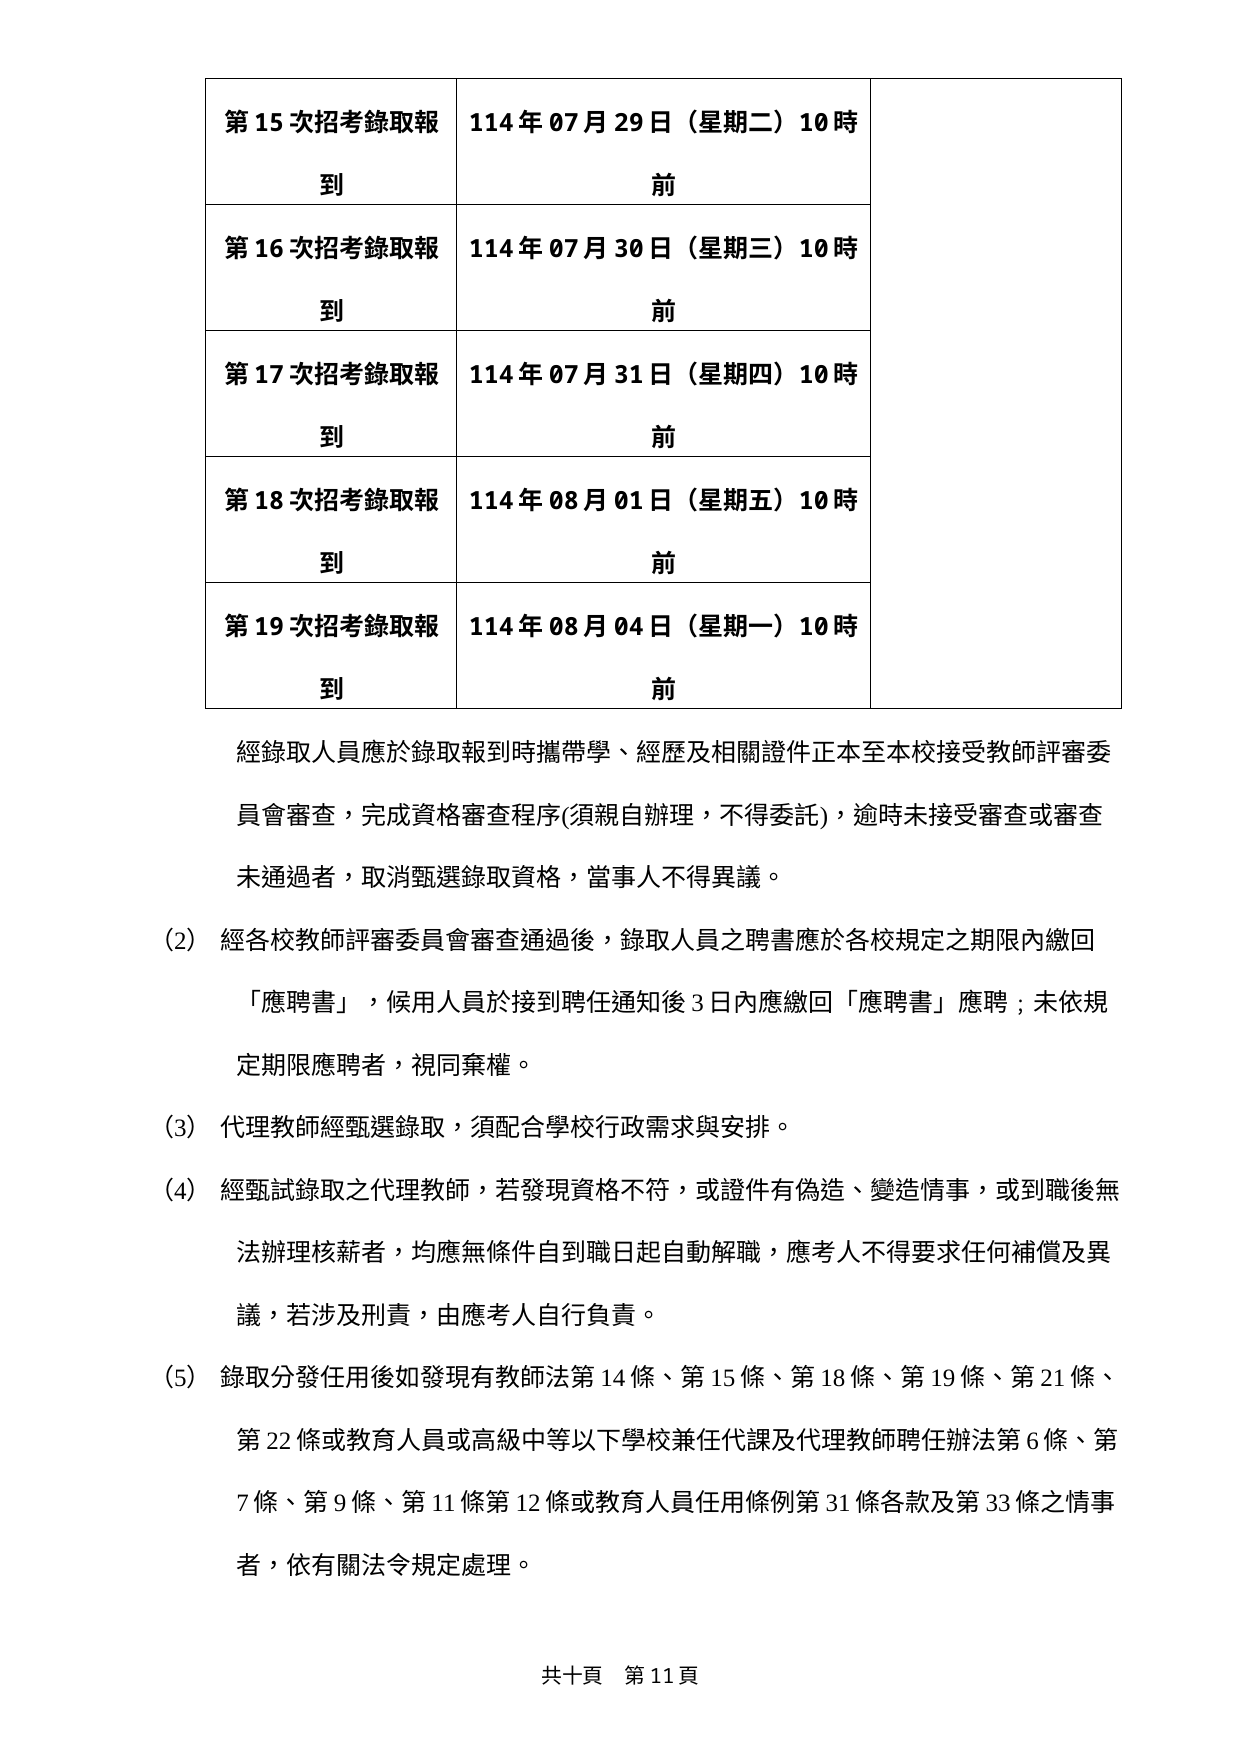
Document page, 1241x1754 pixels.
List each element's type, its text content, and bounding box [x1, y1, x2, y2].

list 錄取分發任用後如發現有教師法第14條、第15條、第18條、第19條、第21條、第22條或教育人員或高級中等以下學校兼任代課及代理教師聘任辦法第6條、第7條、第9條、第11條第12條或教育人員任用條例第31條各款及第33條之情事者，依有關法令規定處理。 [149, 1334, 1122, 1584]
table_cell 第18次招考錄取報到 [206, 457, 456, 582]
table_header [871, 79, 1121, 708]
list 經各校教師評審委員會審查通過後，錄取人員之聘書應於各校規定之期限內繳回「應聘書」，候用人員於接到聘任通知後3日內應繳回「應聘書」應聘﹔未依規定期限應聘者，視同棄權。 [149, 897, 1122, 1084]
table_cell 114年08月01日（星期五）10時前 [457, 457, 870, 582]
table_cell 第16次招考錄取報到 [206, 205, 456, 330]
table_cell 第19次招考錄取報到 [206, 583, 456, 708]
table_cell 第17次招考錄取報到 [206, 331, 456, 456]
text 經錄取人員應於錄取報到時攜帶學、經歷及相關證件正本至本校接受教師評審委員會審查，完成資格審查程序(須親自辦理，不得委託)，逾時未接受審查或審查未通過者，取消甄選錄取資格，當事人不得異議。 [236, 709, 1122, 897]
table_cell 114年07月30日（星期三）10時前 [457, 205, 870, 330]
list 經甄試錄取之代理教師，若發現資格不符，或證件有偽造、變造情事，或到職後無法辦理核薪者，均應無條件自到職日起自動解職，應考人不得要求任何補償及異議，若涉及刑責，由應考人自行負責。 [149, 1147, 1122, 1334]
table_cell 第15次招考錄取報到 [206, 79, 456, 204]
table_cell 114年07月31日（星期四）10時前 [457, 331, 870, 456]
table_cell 114年07月29日（星期二）10時前 [457, 79, 870, 204]
table_cell 114年08月04日（星期一）10時前 [457, 583, 870, 708]
list 代理教師經甄選錄取，須配合學校行政需求與安排。 [149, 1084, 1122, 1147]
